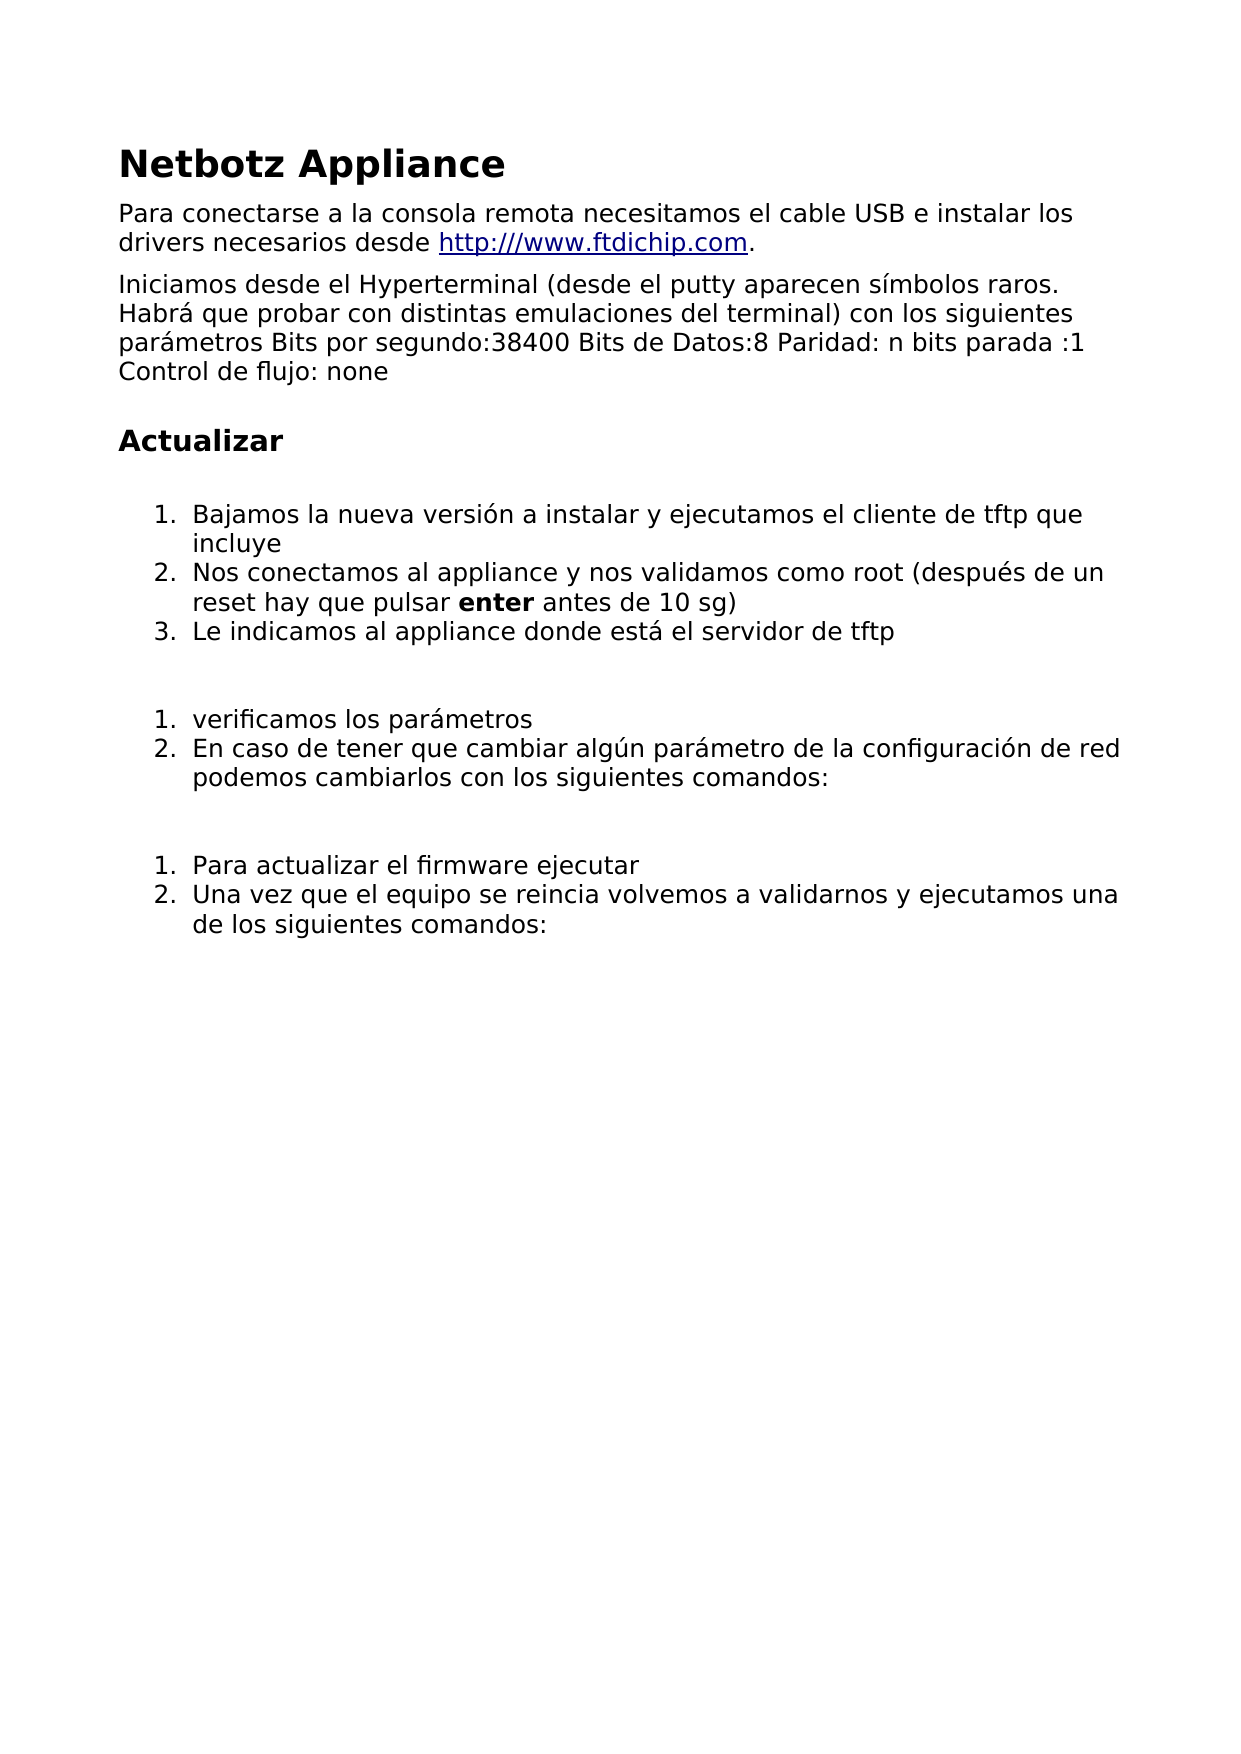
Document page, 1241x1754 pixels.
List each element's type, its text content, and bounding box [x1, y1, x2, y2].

list Bajamos la nueva versión a instalar y ejecutamos el cliente de tftp que incluye [177, 500, 1122, 558]
subtitle Netbotz Appliance [118, 143, 1122, 187]
list Una vez que el equipo se reincia volvemos a validarnos y ejecutamos una de los siguientes comandos: [177, 881, 1122, 939]
list verificamos los parámetros [177, 705, 1122, 734]
text Para conectarse a la consola remota necesitamos el cable USB e instalar los drivers necesarios desde http:///www.ftdichip.com. [118, 199, 1122, 258]
list Le indicamos al appliance donde está el servidor de tftp [177, 617, 1122, 646]
text Iniciamos desde el Hyperterminal (desde el putty aparecen símbolos raros. Habrá que probar con distintas emulaciones del terminal) con los siguientes parámetros Bits por segundo:38400 Bits de Datos:8 Paridad: n bits parada :1 Control de flujo: none [118, 270, 1122, 387]
list Para actualizar el firmware ejecutar [177, 851, 1122, 881]
list Nos conectamos al appliance y nos validamos como root (después de un reset hay que pulsar enter antes de 10 sg) [177, 558, 1122, 617]
list En caso de tener que cambiar algún parámetro de la configuración de red podemos cambiarlos con los siguientes comandos: [177, 734, 1122, 792]
subtitle Actualizar [118, 424, 1122, 458]
